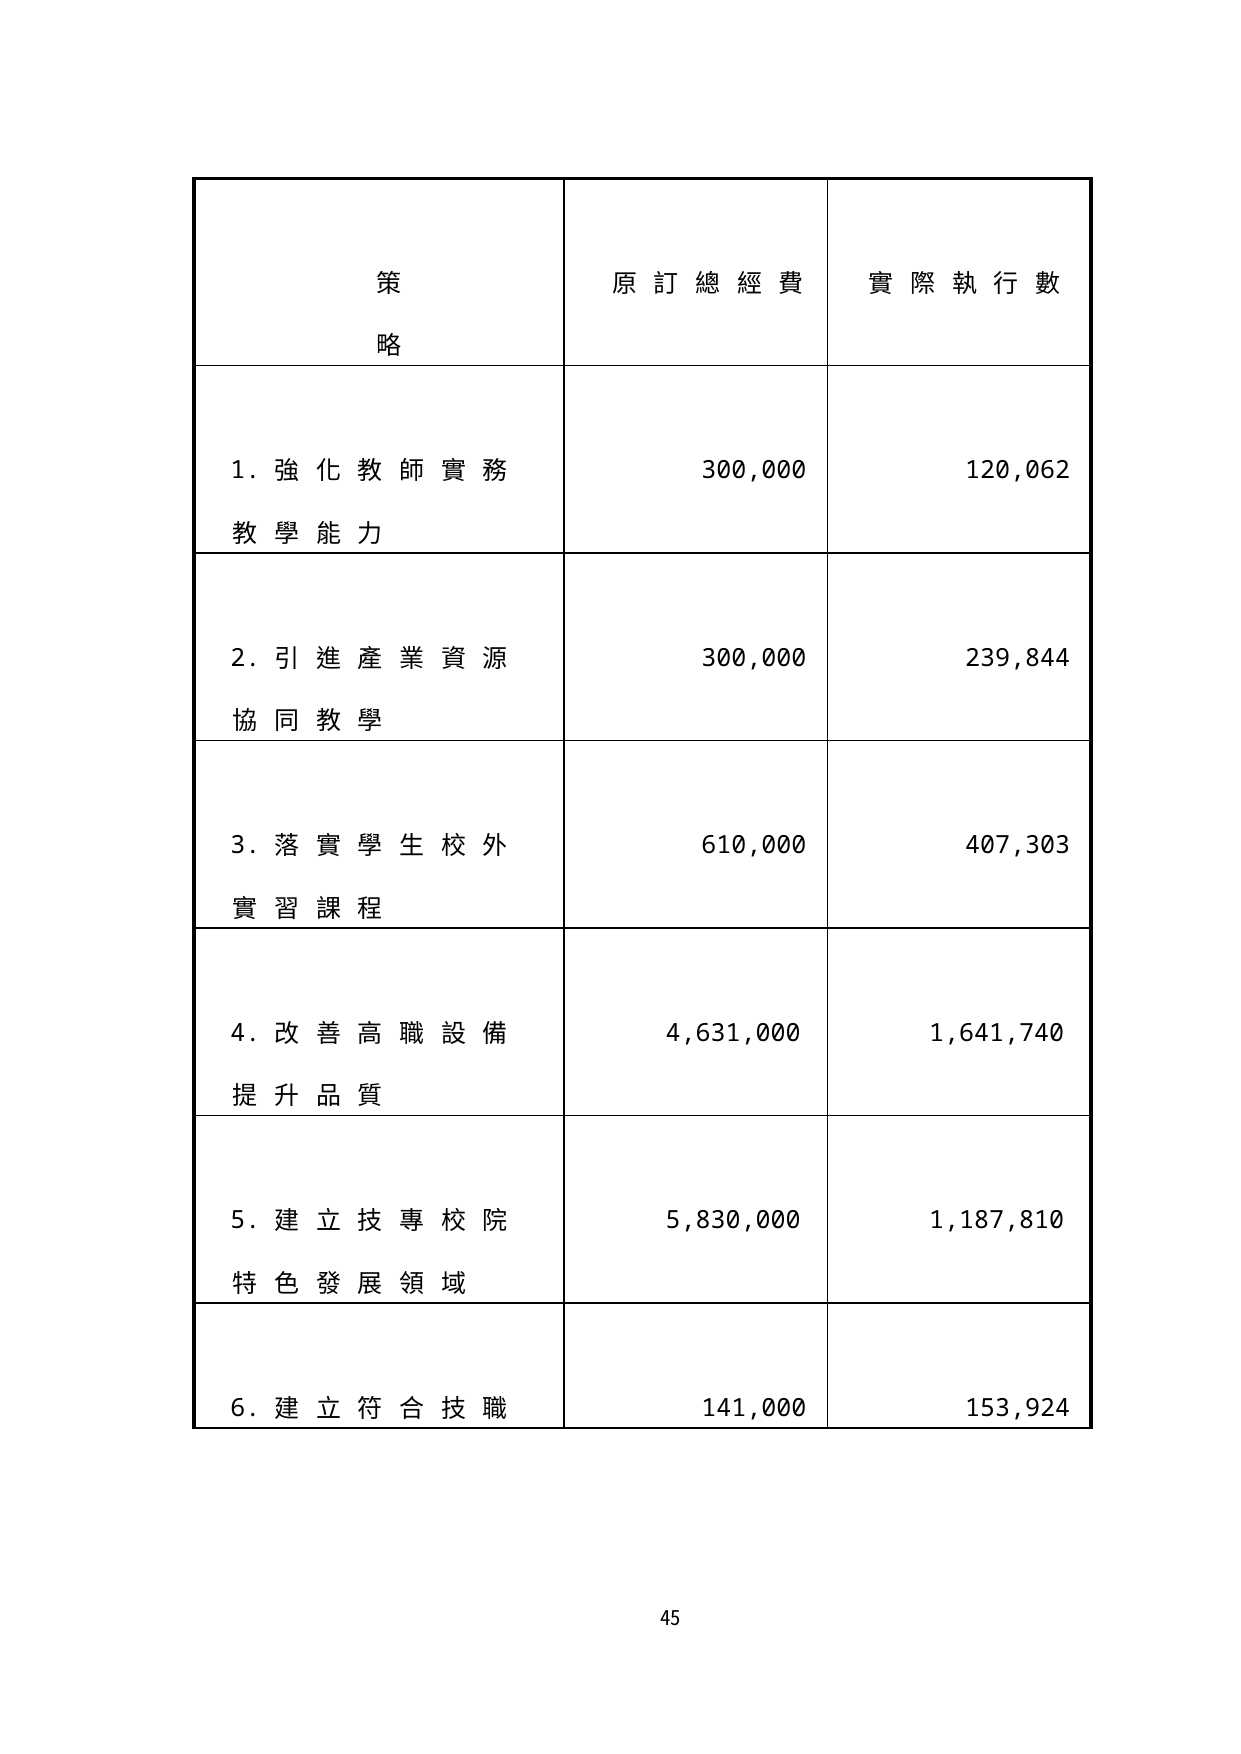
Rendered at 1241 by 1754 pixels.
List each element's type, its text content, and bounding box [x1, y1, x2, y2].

table_cell 610,000 [565, 741, 827, 927]
table_cell 300,000 [565, 554, 827, 740]
table_cell 1,641,740 [828, 929, 1089, 1115]
table_cell 1.強化教師實務教學能力 [196, 366, 563, 552]
table_cell 4.改善高職設備提升品質 [196, 929, 563, 1115]
table_cell 239,844 [828, 554, 1089, 740]
table_cell 6.建立符合技職 [196, 1304, 563, 1427]
table_cell 5,830,000 [565, 1116, 827, 1302]
table_cell 2.引進產業資源協同教學 [196, 554, 563, 740]
table_cell 3.落實學生校外實習課程 [196, 741, 563, 927]
table_cell 407,303 [828, 741, 1089, 927]
table_cell 4,631,000 [565, 929, 827, 1115]
table_header 原訂總經費 [565, 180, 827, 365]
table_header 實際執行數 [828, 180, 1089, 365]
table_cell 141,000 [565, 1304, 827, 1427]
table_cell 120,062 [828, 366, 1089, 552]
table_cell 1,187,810 [828, 1116, 1089, 1302]
table_cell 153,924 [828, 1304, 1089, 1427]
table_cell 300,000 [565, 366, 827, 552]
table_header 策 略 [196, 180, 563, 365]
table_cell 5.建立技專校院特色發展領域 [196, 1116, 563, 1302]
